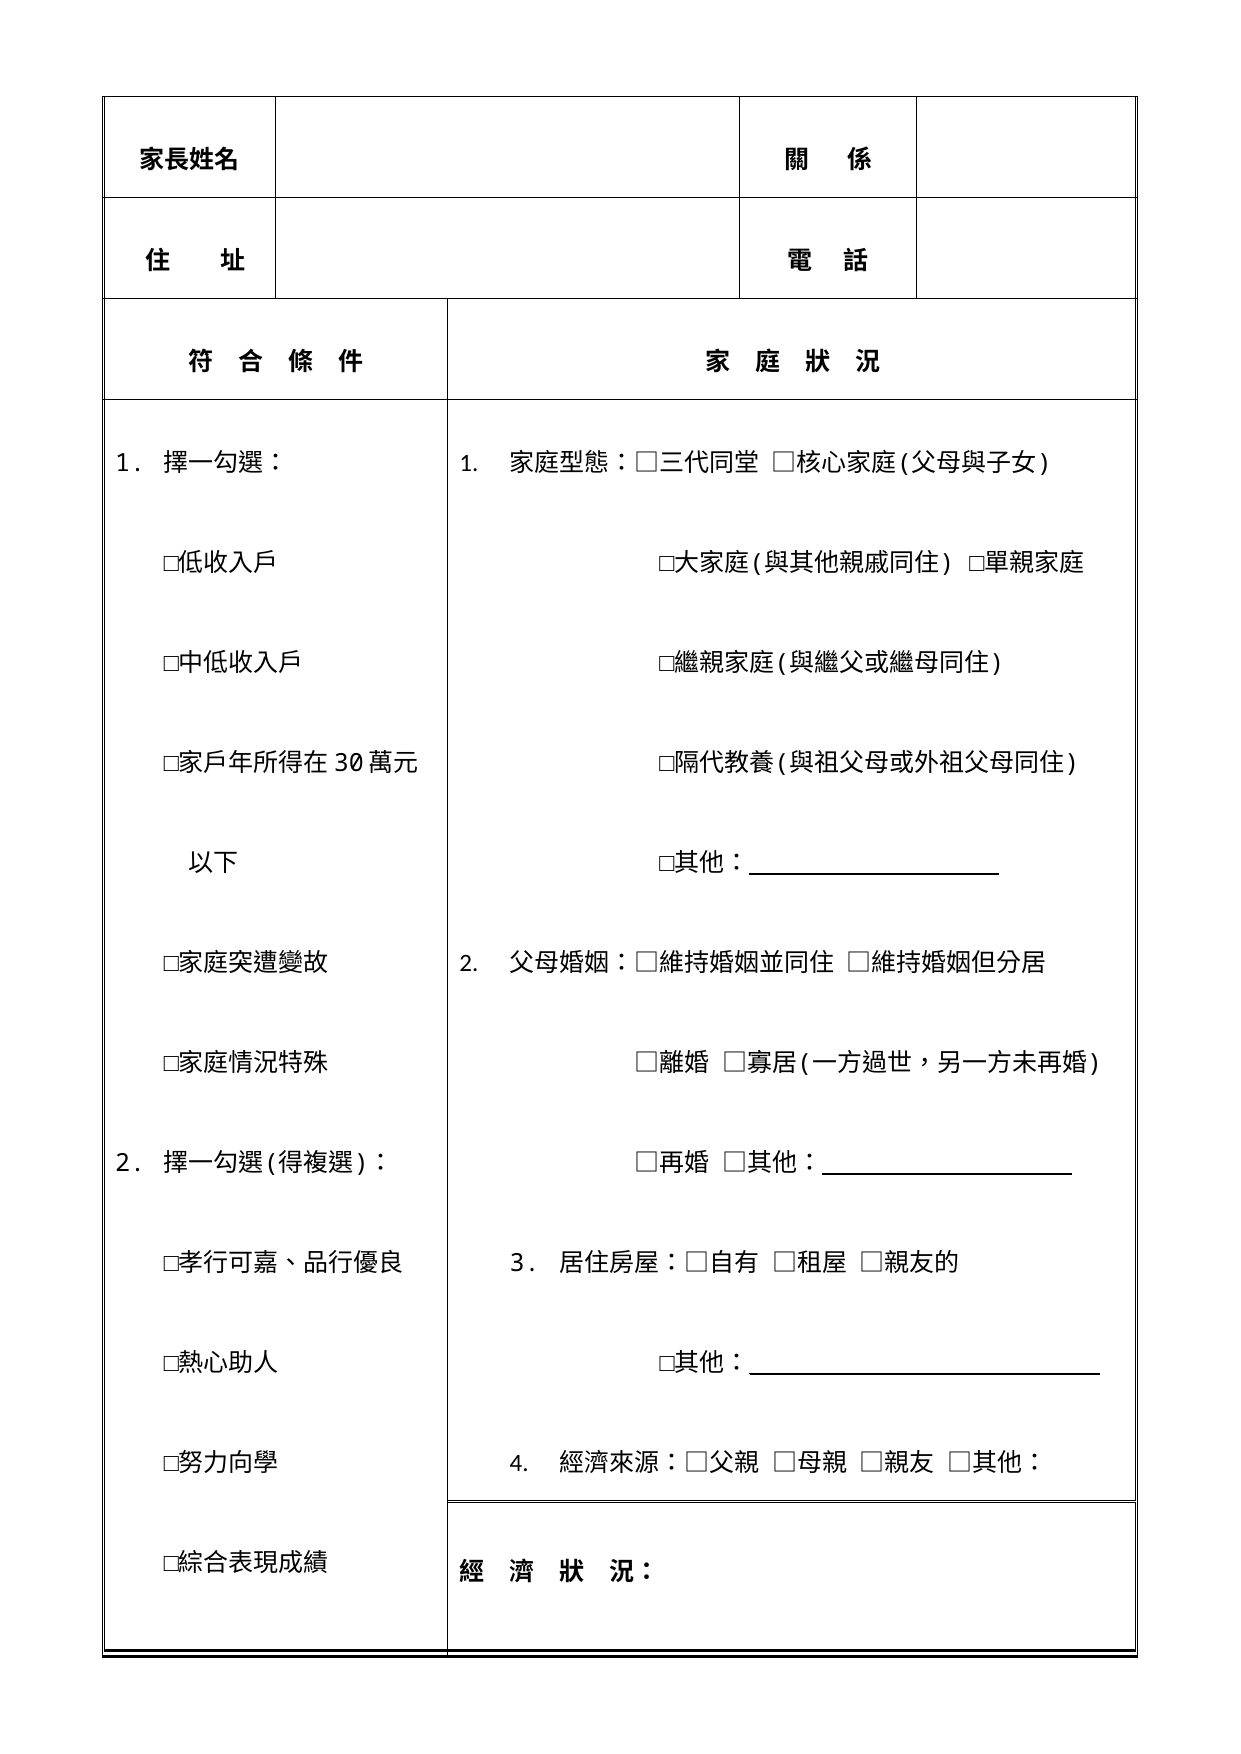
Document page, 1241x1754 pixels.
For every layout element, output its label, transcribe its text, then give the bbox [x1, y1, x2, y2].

table_cell [276, 198, 739, 298]
table_cell 家 庭 狀 況 [448, 299, 1135, 399]
table_cell 關 係 [740, 97, 916, 197]
table_cell 擇一勾選： □低收入戶 □中低收入戶 □家戶年所得在30萬元 以下 □家庭突遭變故 □家庭情況特殊 擇一勾選(得複選)： □孝行可嘉、品行優良 □熱心助人 □努力向學 □綜合表現成績 [105, 400, 447, 1649]
table_cell [917, 97, 1135, 197]
table_cell 家庭型態：□三代同堂 □核心家庭(父母與子女) □大家庭(與其他親戚同住) □單親家庭 □繼親家庭(與繼父或繼母同住) □隔代教養(與祖父母或外祖父母同住) □其他： 父母婚姻：□維持婚姻並同住 □維持婚姻但分居 □離婚 □寡居(一方過世，另一方未再婚) □再婚 □其他： 居住房屋：□自有 □租屋 □親友的 □其他：＿＿＿＿＿＿＿＿＿＿＿＿＿＿ 經濟來源：□父親 □母親 □親友 □其他： [448, 400, 1135, 1500]
table_cell [917, 198, 1135, 298]
table_cell 經 濟 狀 況： [448, 1503, 1135, 1649]
table_cell 電 話 [740, 198, 916, 298]
table_cell 符 合 條 件 [105, 299, 447, 399]
table_cell 住 址 [105, 198, 275, 298]
table_cell 家長姓名 [105, 97, 275, 197]
table_cell [276, 97, 739, 197]
